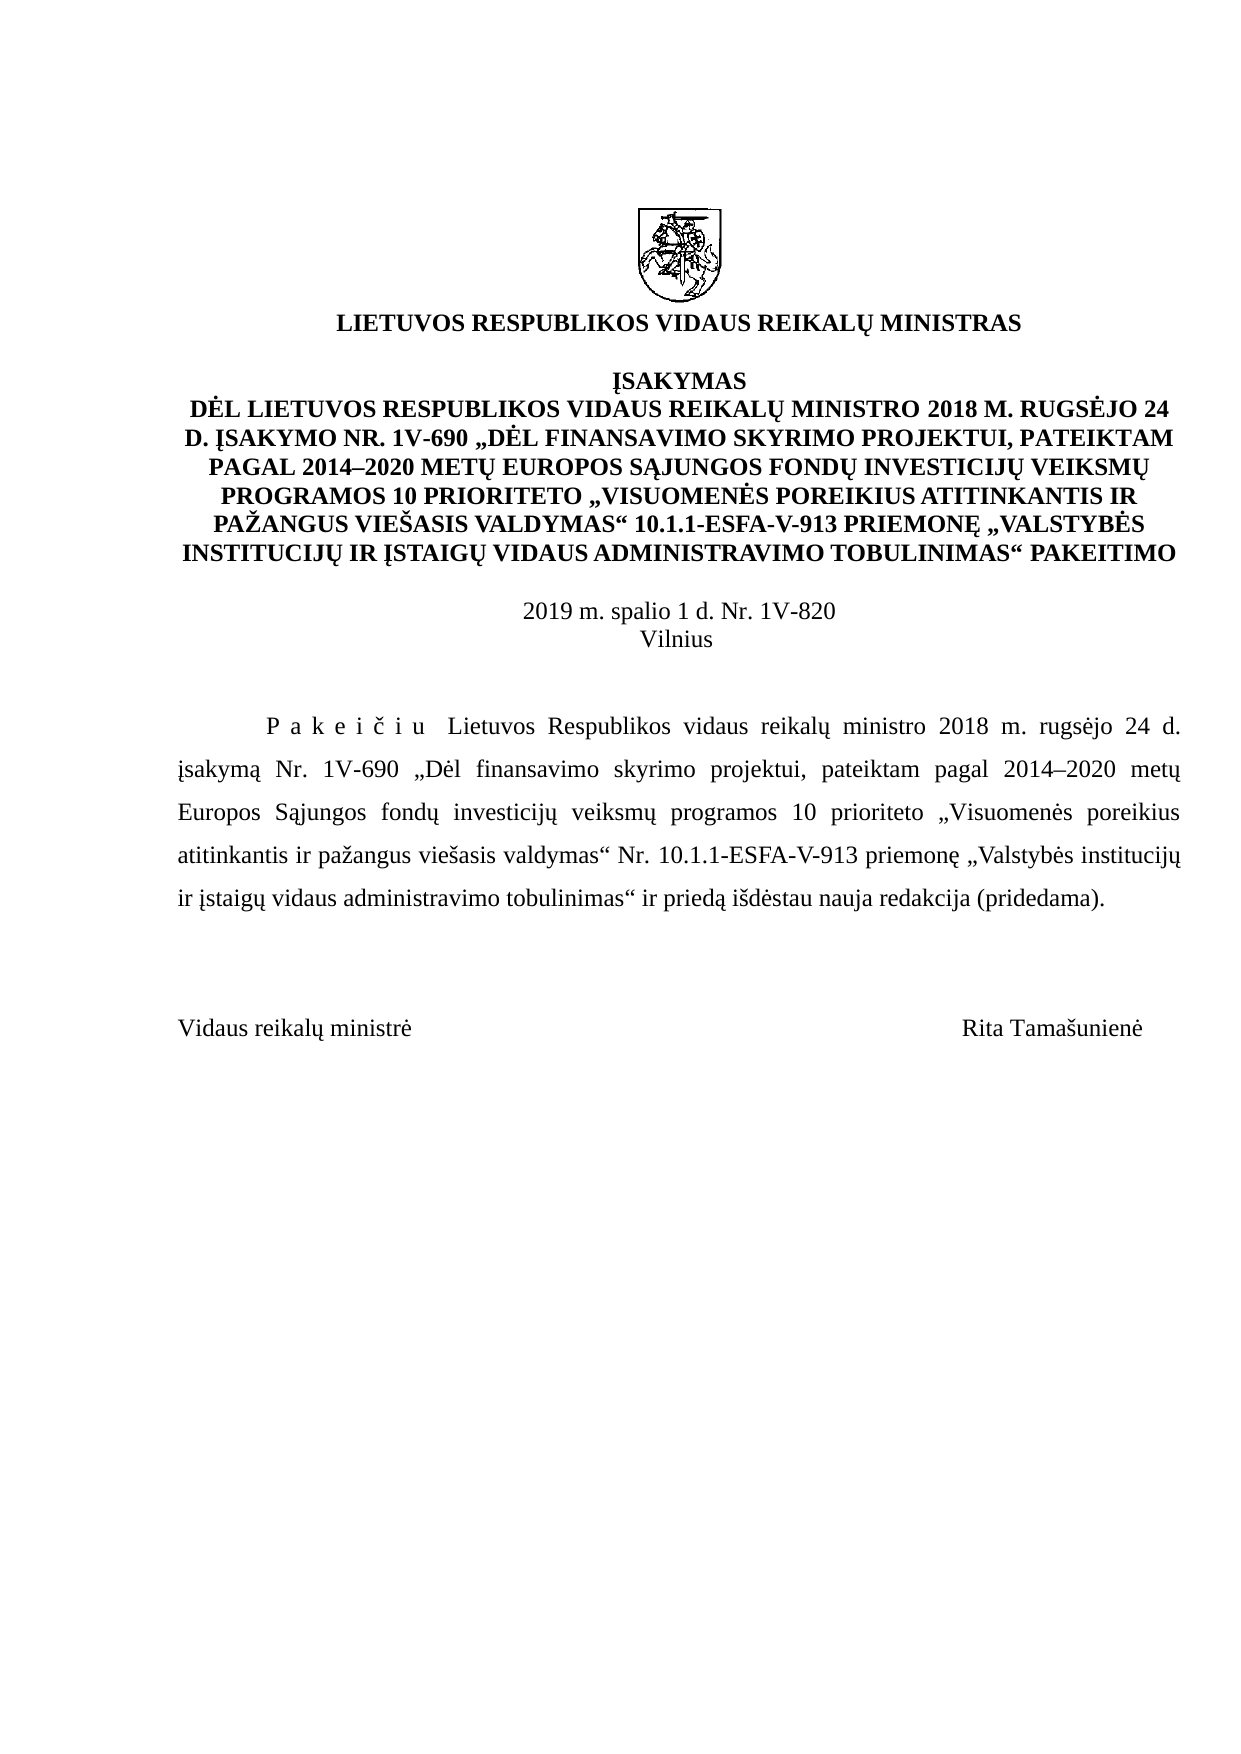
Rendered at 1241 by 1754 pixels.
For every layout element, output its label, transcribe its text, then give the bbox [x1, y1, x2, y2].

text Pakeičiu Lietuvos Respublikos vidaus reikalų ministro 2018 m. rugsėjo 24 d. įsakymą Nr. 1V-690 „Dėl finansavimo skyrimo projektui, pateiktam pagal 2014–2020 metų Europos Sąjungos fondų investicijų veiksmų programos 10 prioriteto „Visuomenės poreikius atitinkantis ir pažangus viešasis valdymas“ Nr. 10.1.1-ESFA-V-913 priemonę „Valstybės institucijų ir įstaigų vidaus administravimo tobulinimas“ ir priedą išdėstau nauja redakcija (pridedama). [177, 711, 1181, 912]
text Vidaus reikalų ministrė Rita Tamašunienė [177, 1013, 1181, 1041]
text 2019 m. spalio 1 d. Nr. 1V-820 [177, 596, 1181, 624]
text Vilnius [177, 624, 1181, 653]
text LIETUVOS RESPUBLIKOS VIDAUS REIKALŲ MINISTRAS [177, 308, 1181, 337]
text DĖL LIETUVOS RESPUBLIKOS VIDAUS REIKALŲ MINISTRO 2018 M. RUGSĖJO 24 D. ĮSAKYMO NR. 1V-690 „DĖL FINANSAVIMO SKYRIMO PROJEKTUI, PATEIKTAM PAGAL 2014–2020 METŲ EUROPOS SĄJUNGOS FONDŲ INVESTICIJŲ VEIKSMŲ PROGRAMOS 10 PRIORITETO „VISUOMENĖS POREIKIUS ATITINKANTIS IR PAŽANGUS VIEŠASIS VALDYMAS“ 10.1.1-ESFA-V-913 PRIEMONĘ „VALSTYBĖS INSTITUCIJŲ IR ĮSTAIGŲ VIDAUS ADMINISTRAVIMO TOBULINIMAS“ PAKEITIMO [177, 394, 1181, 567]
text ĮSAKYMAS [177, 366, 1181, 394]
